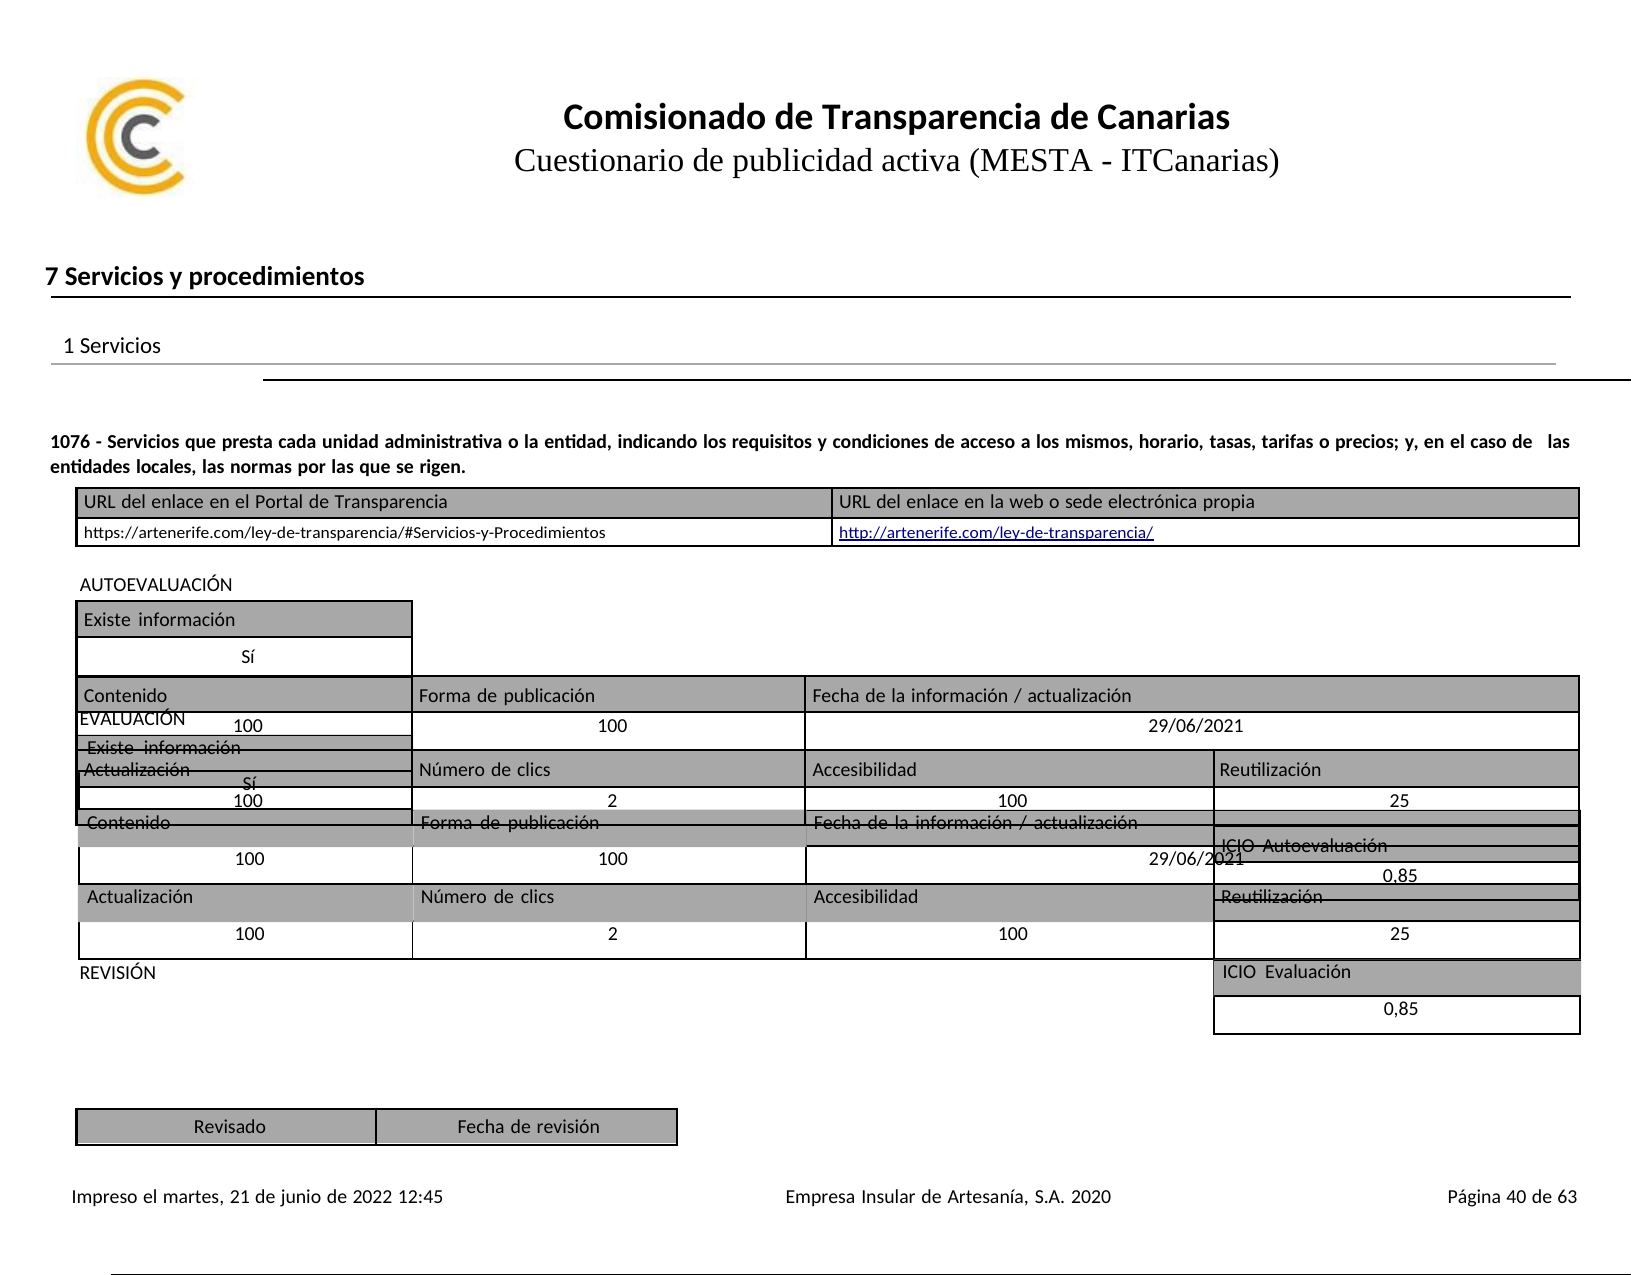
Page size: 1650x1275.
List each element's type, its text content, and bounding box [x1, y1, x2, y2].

table_cell Sí [78, 638, 411, 675]
picture [76, 77, 197, 198]
table_header Existe información [78, 602, 411, 636]
table_cell Fecha de la información / actualización [806, 677, 1578, 711]
list Servicios y procedimientos [44, 259, 1594, 292]
table_cell ICIO Autoevaluación [1229, 848, 1578, 861]
table_cell [807, 848, 1213, 883]
table_cell [80, 848, 412, 883]
table_cell 0,85 [1215, 863, 1578, 883]
table_cell 100 [78, 713, 411, 734]
table_cell Contenido [78, 678, 411, 711]
table_cell 100 [806, 788, 1213, 809]
table_cell Actualización [80, 773, 411, 786]
table_cell http://artenerife.com/ley-de-transparencia/ [833, 519, 1578, 545]
list Servicios [63, 331, 1594, 359]
table_cell 100 [413, 713, 804, 749]
table_cell Número de clics [413, 751, 804, 786]
table_cell 100 [80, 788, 411, 808]
table_cell https://artenerife.com/ley-de-transparencia/#Servicios-y-Procedimientos [78, 519, 831, 545]
table_cell 2 [413, 788, 804, 809]
table_cell 29/06/2021 [806, 713, 1578, 749]
table_cell [413, 848, 805, 883]
text 1076 - Servicios que presta cada unidad administrativa o la entidad, indicando los requisitos y condiciones de acceso a los mismos, horario, tasas, tarifas o precios; y, en el caso de las entidades locales, las normas por las que se rigen. [50, 430, 1580, 478]
table_header Fecha de revisión [377, 1110, 676, 1143]
table_header URL del enlace en el Portal de Transparencia [78, 489, 831, 517]
table_header [413, 600, 1579, 675]
table_cell Reutilización [1215, 751, 1578, 786]
table_cell Accesibilidad [806, 751, 1213, 786]
table_header Revisado [78, 1110, 375, 1143]
table_cell 25 [1215, 788, 1578, 809]
table_header URL del enlace en la web o sede electrónica propia [833, 489, 1578, 517]
table_cell Forma de publicación [413, 677, 804, 711]
text AUTOEVALUACIÓN [79, 572, 1594, 597]
